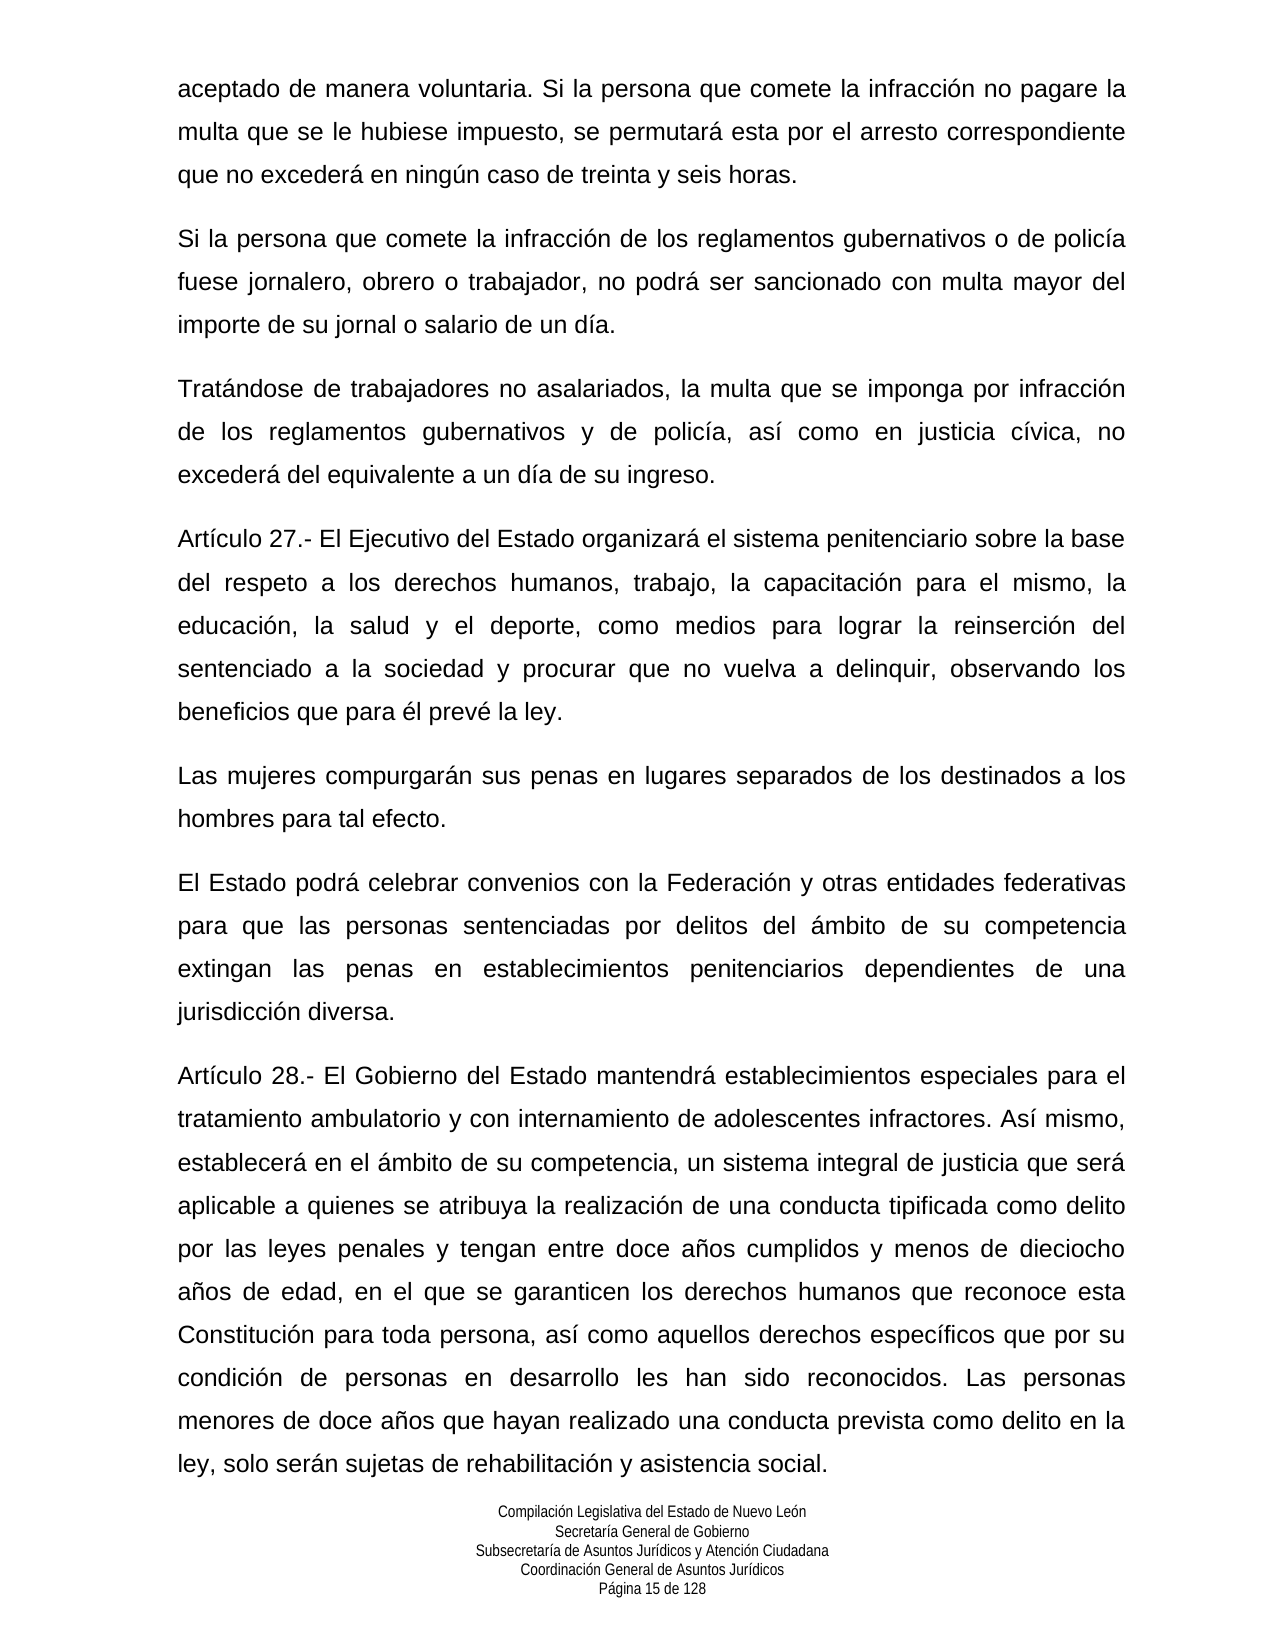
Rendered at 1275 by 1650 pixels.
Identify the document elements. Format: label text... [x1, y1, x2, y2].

text Artículo 27.- El Ejecutivo del Estado organizará el sistema penitenciario sobre la base del respeto a los derechos humanos, trabajo, la capacitación para el mismo, la educación, la salud y el deporte, como medios para lograr la reinserción del sentenciado a la sociedad y procurar que no vuelva a delinquir, observando los beneficios que para él prevé la ley. [177, 524, 1127, 726]
text El Estado podrá celebrar convenios con la Federación y otras entidades federativas para que las personas sentenciadas por delitos del ámbito de su competencia extingan las penas en establecimientos penitenciarios dependientes de una jurisdicción diversa. [177, 868, 1127, 1026]
text Tratándose de trabajadores no asalariados, la multa que se imponga por infracción de los reglamentos gubernativos y de policía, así como en justicia cívica, no excederá del equivalente a un día de su ingreso. [177, 374, 1127, 489]
text Si la persona que comete la infracción de los reglamentos gubernativos o de policía fuese jornalero, obrero o trabajador, no podrá ser sancionado con multa mayor del importe de su jornal o salario de un día. [177, 224, 1127, 339]
text aceptado de manera voluntaria. Si la persona que comete la infracción no pagare la multa que se le hubiese impuesto, se permutará esta por el arresto correspondiente que no excederá en ningún caso de treinta y seis horas. [177, 74, 1127, 189]
text Las mujeres compurgarán sus penas en lugares separados de los destinados a los hombres para tal efecto. [177, 761, 1127, 833]
text Artículo 28.- El Gobierno del Estado mantendrá establecimientos especiales para el tratamiento ambulatorio y con internamiento de adolescentes infractores. Así mismo, establecerá en el ámbito de su competencia, un sistema integral de justicia que será aplicable a quienes se atribuya la realización de una conducta tipificada como delito por las leyes penales y tengan entre doce años cumplidos y menos de dieciocho años de edad, en el que se garanticen los derechos humanos que reconoce esta Constitución para toda persona, así como aquellos derechos específicos que por su condición de personas en desarrollo les han sido reconocidos. Las personas menores de doce años que hayan realizado una conducta prevista como delito en la ley, solo serán sujetas de rehabilitación y asistencia social. [177, 1061, 1127, 1478]
